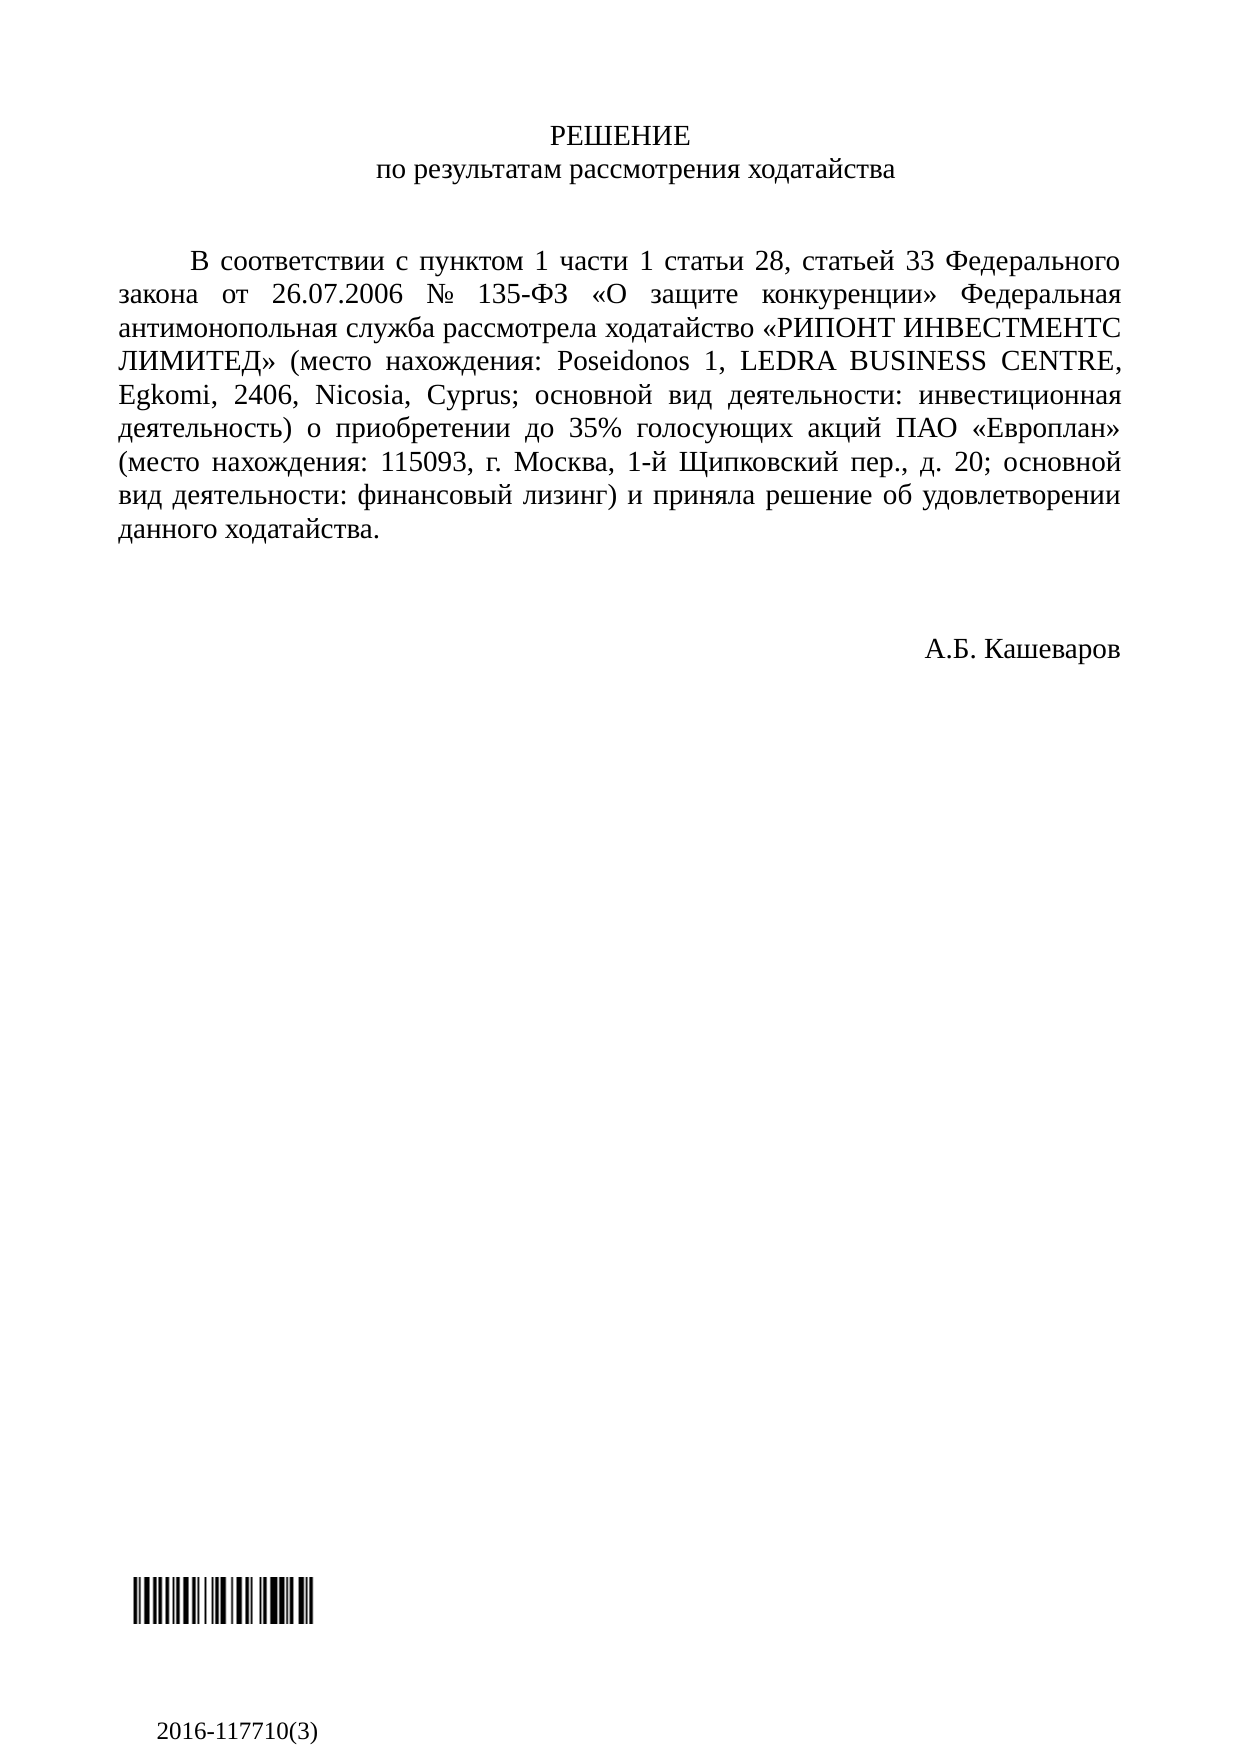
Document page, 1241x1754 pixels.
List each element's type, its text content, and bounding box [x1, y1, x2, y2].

picture [118, 1577, 331, 1624]
text В соответствии с пунктом 1 части 1 статьи 28, статьей 33 Федерального закона от 26.07.2006 № 135-ФЗ «О защите конкуренции» Федеральная антимонопольная служба рассмотрела ходатайство «РИПОНТ ИНВЕСТМЕНТС ЛИМИТЕД» (место нахождения: Poseidonos 1, LEDRA BUSINESS CENTRE, Egkomi, 2406, Nicosia, Cyprus; основной вид деятельности: инвестиционная деятельность) о приобретении до 35% голосующих акций ПАО «Европлан» (место нахождения: 115093, г. Москва, 1-й Щипковский пер., д. 20; основной вид деятельности: финансовый лизинг) и приняла решение об удовлетворении данного ходатайства. [118, 243, 1122, 544]
text А.Б. Кашеваров [118, 631, 1122, 664]
text РЕШЕНИЕ [118, 118, 1122, 152]
text по результатам рассмотрения ходатайства [149, 152, 1122, 185]
